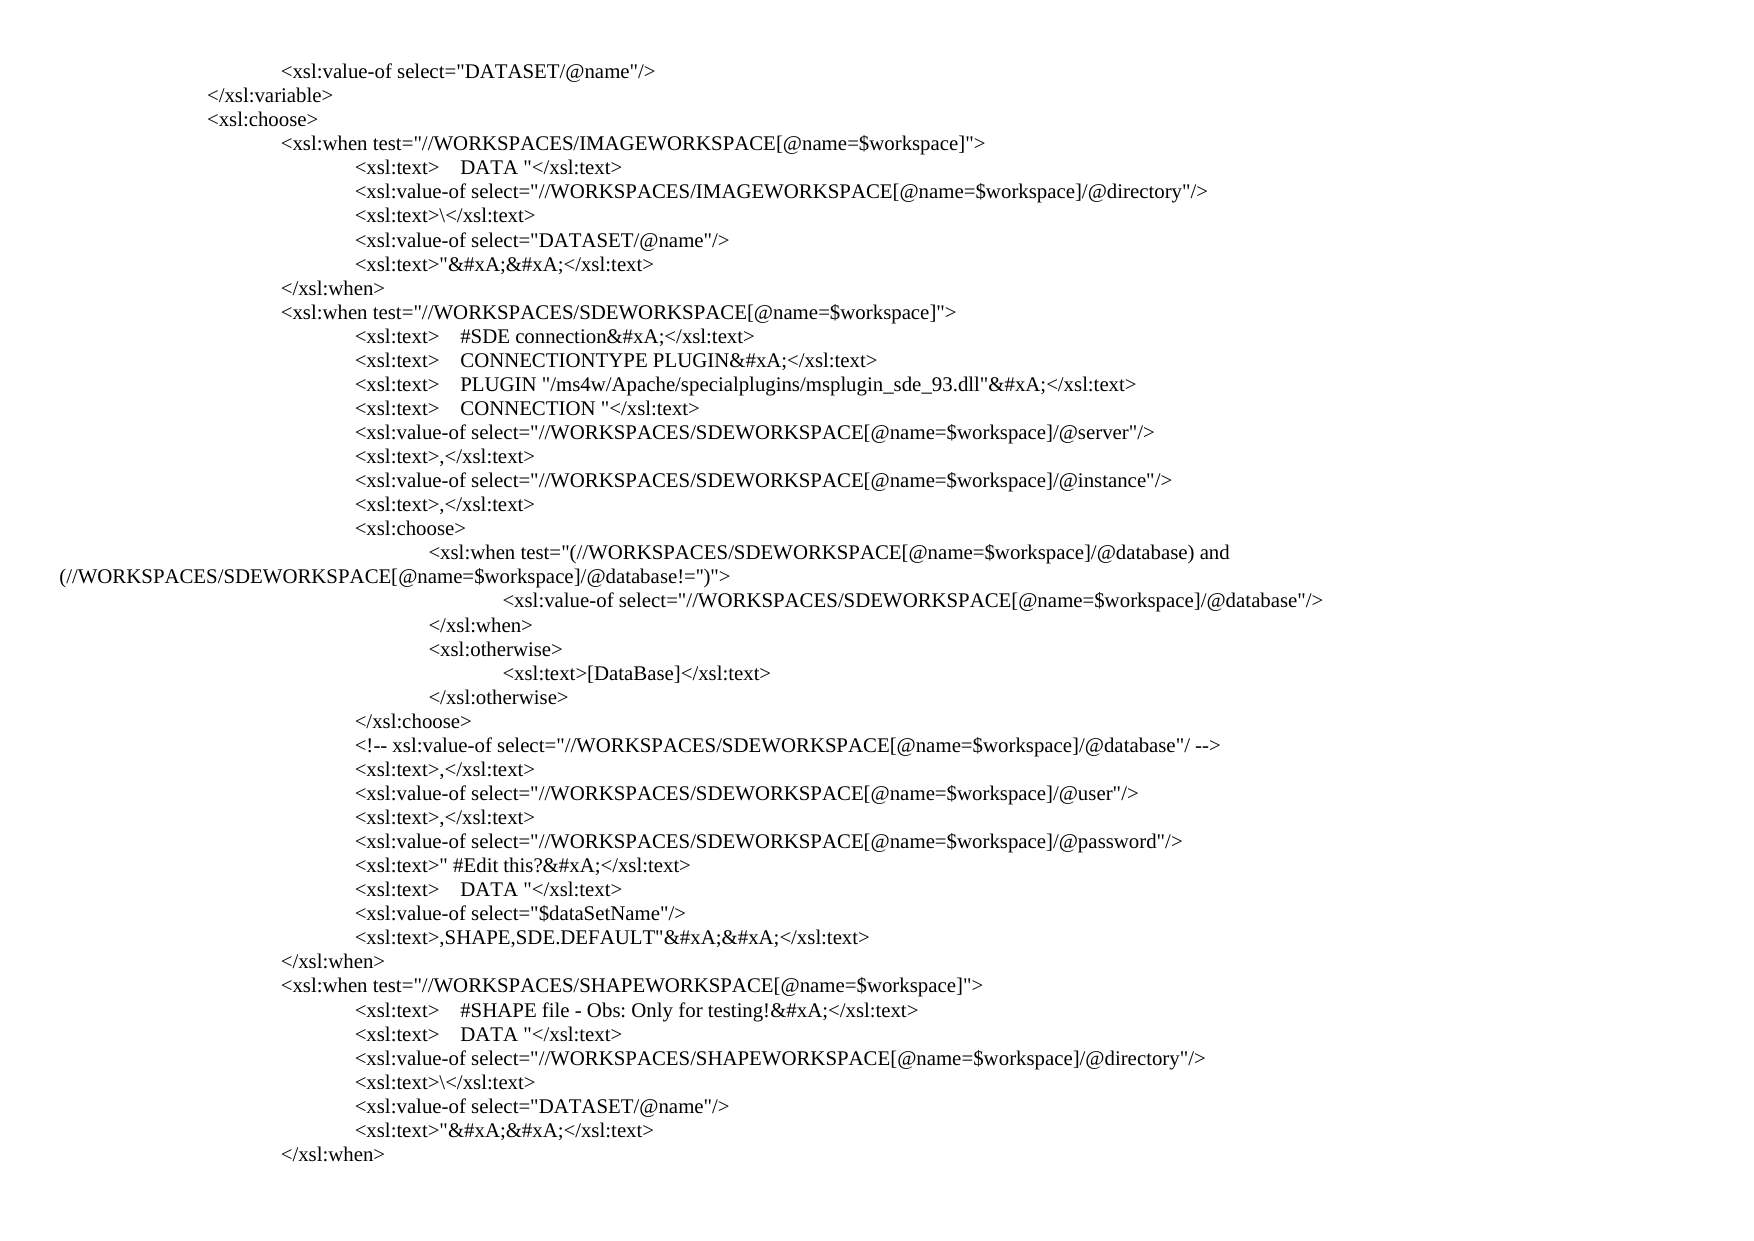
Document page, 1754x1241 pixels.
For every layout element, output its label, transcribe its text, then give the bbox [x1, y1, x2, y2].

text <xsl:value-of select="$dataSetName"/> [59, 901, 1695, 925]
text <xsl:otherwise> [59, 637, 1695, 661]
text <xsl:text> #SHAPE file - Obs: Only for testing!&#xA;</xsl:text> [59, 997, 1695, 1022]
text <xsl:text>,</xsl:text> [59, 757, 1695, 781]
text <xsl:text>,</xsl:text> [59, 492, 1695, 516]
text <xsl:text>"&#xA;&#xA;</xsl:text> [59, 1118, 1695, 1142]
text </xsl:when> [59, 276, 1695, 300]
text <xsl:text>,</xsl:text> [59, 805, 1695, 829]
text <xsl:text> DATA "</xsl:text> [59, 877, 1695, 901]
text <xsl:when test="(//WORKSPACES/SDEWORKSPACE[@name=$workspace]/@database) and (//WORKSPACES/SDEWORKSPACE[@name=$workspace]/@database!='')"> [59, 540, 1695, 588]
text <xsl:when test="//WORKSPACES/SDEWORKSPACE[@name=$workspace]"> [59, 300, 1695, 324]
text <xsl:value-of select="//WORKSPACES/SDEWORKSPACE[@name=$workspace]/@instance"/> [59, 468, 1695, 492]
text <xsl:text> DATA "</xsl:text> [59, 1022, 1695, 1046]
text </xsl:when> [59, 1142, 1695, 1166]
text <xsl:text>"&#xA;&#xA;</xsl:text> [59, 252, 1695, 276]
text <xsl:value-of select="DATASET/@name"/> [59, 227, 1695, 252]
text <xsl:choose> [59, 516, 1695, 540]
text <xsl:value-of select="//WORKSPACES/SDEWORKSPACE[@name=$workspace]/@password"/> [59, 829, 1695, 853]
text <xsl:text> DATA "</xsl:text> [59, 155, 1695, 179]
text <xsl:text>\</xsl:text> [59, 1070, 1695, 1094]
text <!-- xsl:value-of select="//WORKSPACES/SDEWORKSPACE[@name=$workspace]/@database"/ --> [59, 733, 1695, 757]
text </xsl:when> [59, 949, 1695, 973]
text <xsl:text>[DataBase]</xsl:text> [59, 661, 1695, 685]
text <xsl:text>" #Edit this?&#xA;</xsl:text> [59, 853, 1695, 877]
text <xsl:text>,</xsl:text> [59, 444, 1695, 468]
text </xsl:when> [59, 612, 1695, 637]
text <xsl:when test="//WORKSPACES/IMAGEWORKSPACE[@name=$workspace]"> [59, 131, 1695, 155]
text <xsl:value-of select="//WORKSPACES/SHAPEWORKSPACE[@name=$workspace]/@directory"/> [59, 1046, 1695, 1070]
text <xsl:choose> [59, 107, 1695, 131]
text <xsl:text> PLUGIN "/ms4w/Apache/specialplugins/msplugin_sde_93.dll"&#xA;</xsl:text> [59, 372, 1695, 396]
text </xsl:choose> [59, 709, 1695, 733]
text <xsl:value-of select="DATASET/@name"/> [59, 59, 1695, 83]
text <xsl:value-of select="DATASET/@name"/> [59, 1094, 1695, 1118]
text <xsl:value-of select="//WORKSPACES/IMAGEWORKSPACE[@name=$workspace]/@directory"/> [59, 179, 1695, 203]
text <xsl:text> #SDE connection&#xA;</xsl:text> [59, 324, 1695, 348]
text <xsl:value-of select="//WORKSPACES/SDEWORKSPACE[@name=$workspace]/@database"/> [59, 588, 1695, 612]
text <xsl:text> CONNECTION "</xsl:text> [59, 396, 1695, 420]
text <xsl:text>,SHAPE,SDE.DEFAULT"&#xA;&#xA;</xsl:text> [59, 925, 1695, 949]
text </xsl:variable> [59, 83, 1695, 107]
text <xsl:when test="//WORKSPACES/SHAPEWORKSPACE[@name=$workspace]"> [59, 973, 1695, 997]
text <xsl:value-of select="//WORKSPACES/SDEWORKSPACE[@name=$workspace]/@user"/> [59, 781, 1695, 805]
text <xsl:text>\</xsl:text> [59, 203, 1695, 227]
text </xsl:otherwise> [59, 685, 1695, 709]
text <xsl:text> CONNECTIONTYPE PLUGIN&#xA;</xsl:text> [59, 348, 1695, 372]
text <xsl:value-of select="//WORKSPACES/SDEWORKSPACE[@name=$workspace]/@server"/> [59, 420, 1695, 444]
